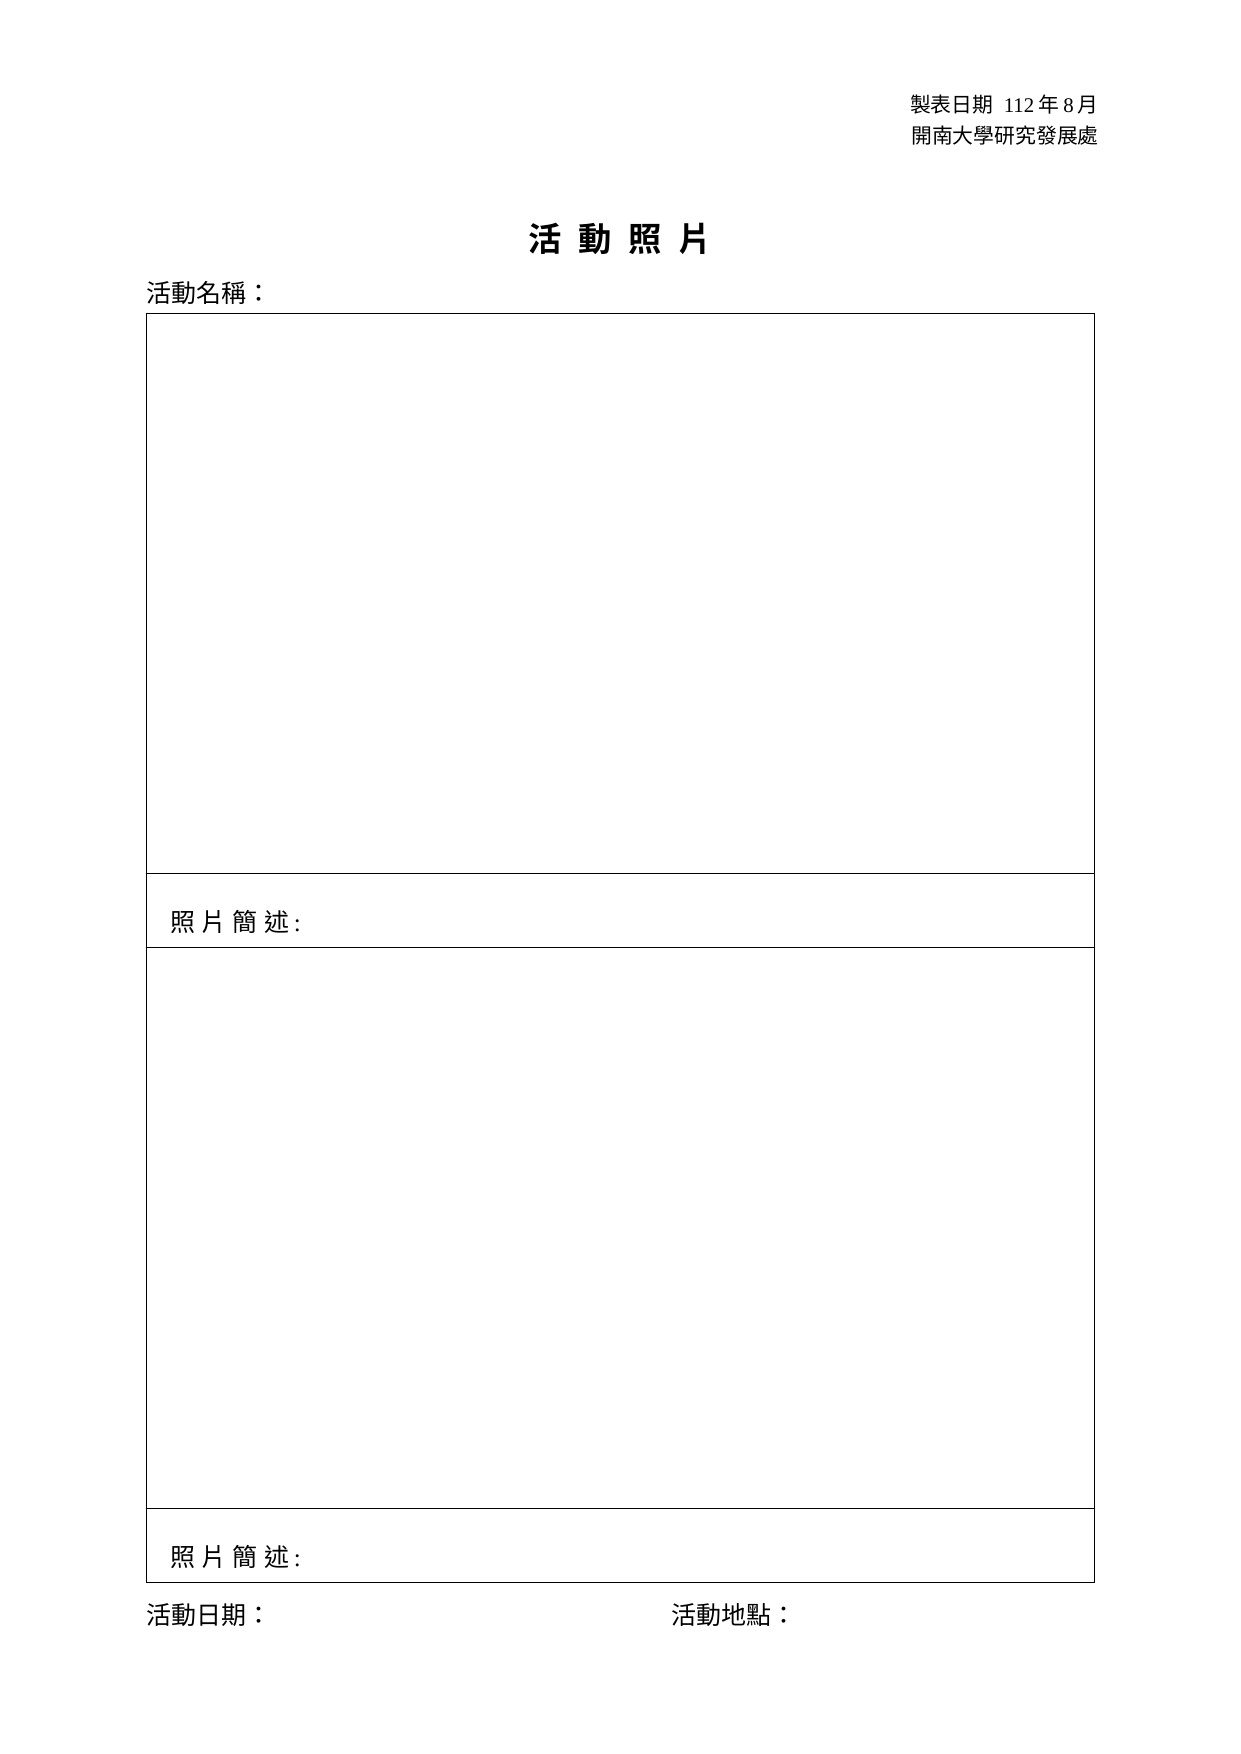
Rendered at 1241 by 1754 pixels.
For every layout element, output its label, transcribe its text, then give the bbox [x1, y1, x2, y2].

table_cell 照片簡述: [147, 1509, 1094, 1582]
text 活動日期： 活動地點： [146, 1583, 1094, 1635]
table_cell 照片簡述: [147, 874, 1094, 947]
table_cell [147, 948, 1094, 1508]
table_header [147, 314, 1094, 873]
text 活 動 照 片 [146, 212, 1094, 261]
text 活動名稱： [146, 261, 1094, 313]
